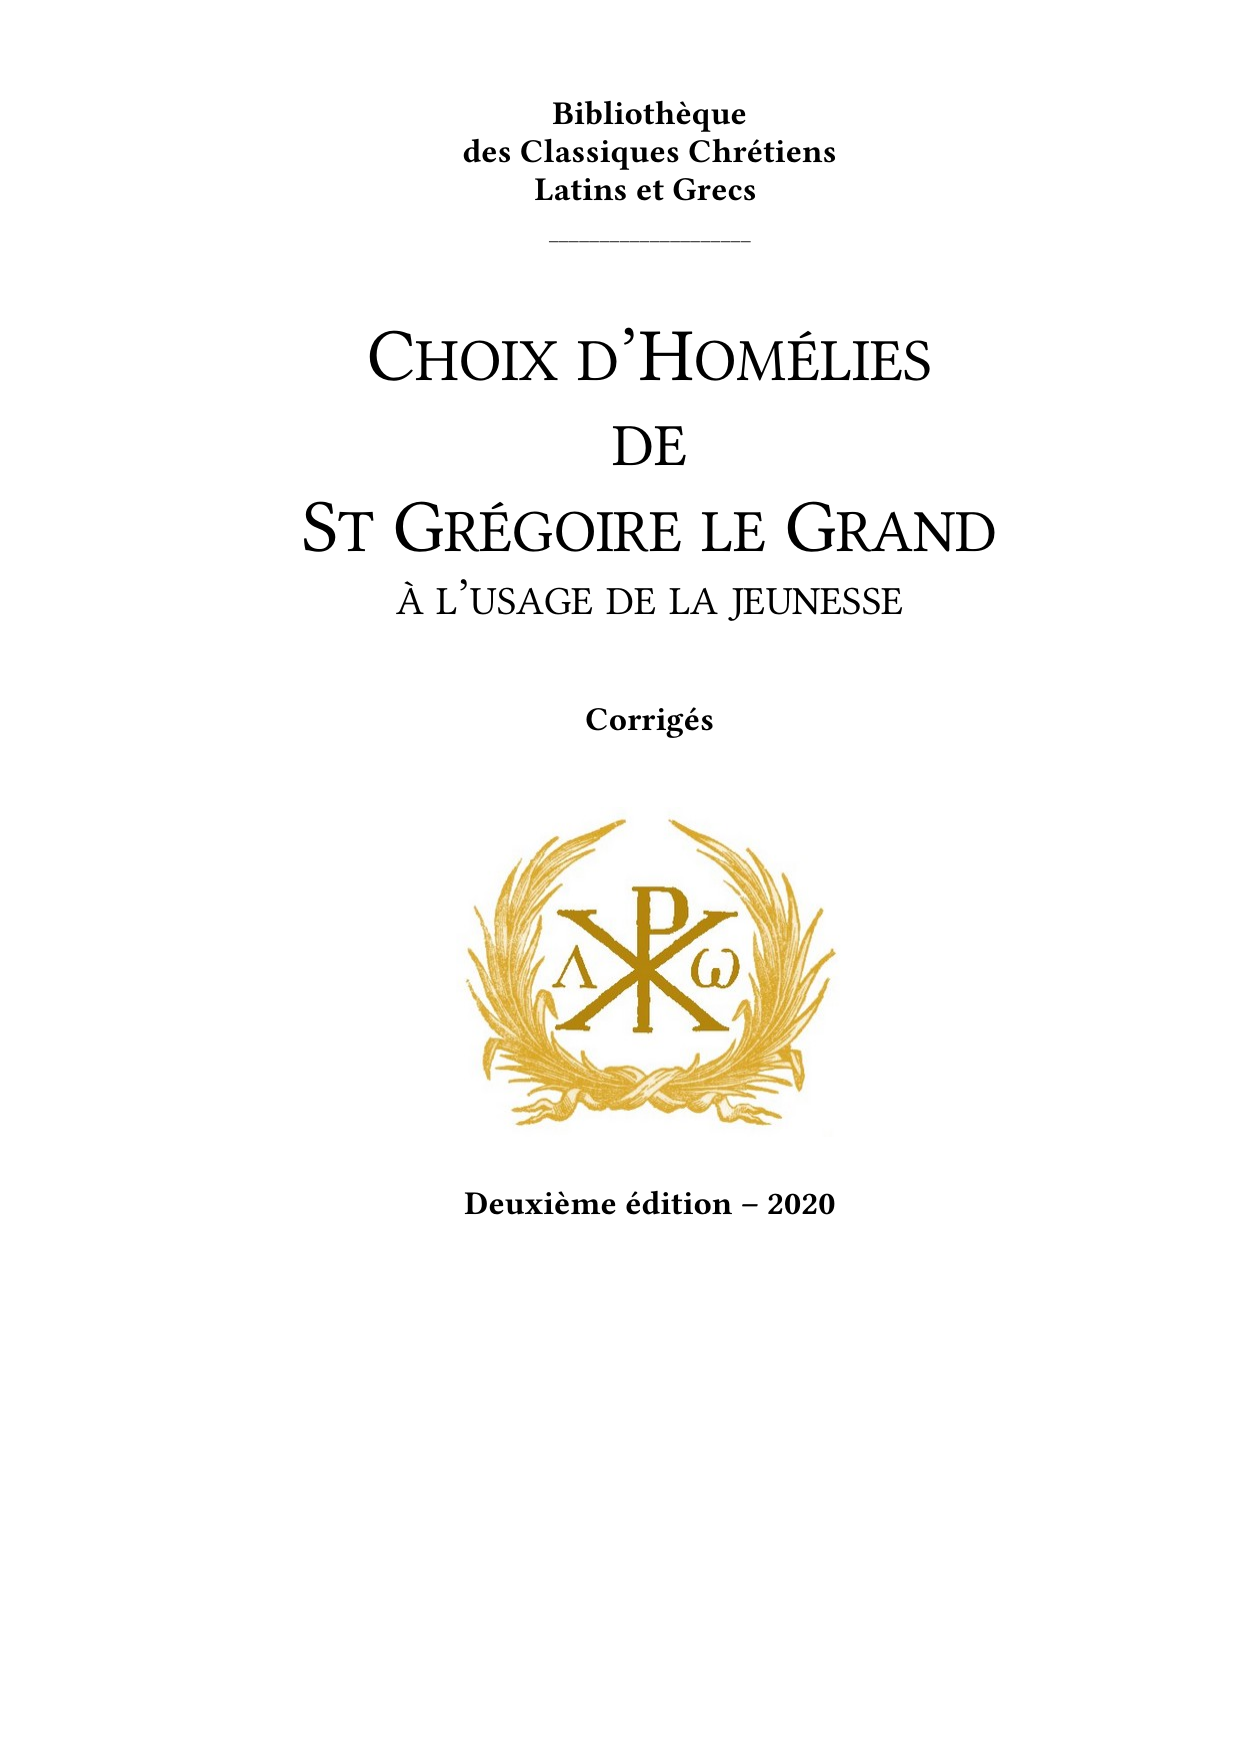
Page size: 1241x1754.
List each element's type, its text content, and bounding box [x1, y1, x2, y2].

text Corrigés [148, 701, 1152, 739]
text ____________________ [148, 220, 1152, 244]
picture [456, 807, 843, 1137]
text Choix d’Homélies de St Grégoire le Grand à l’usage de la jeunesse [148, 313, 1152, 626]
text Bibliothèque des Classiques Chrétiens Latins et Grecs [148, 94, 1152, 208]
text Deuxième édition – 2020 [148, 1184, 1152, 1222]
